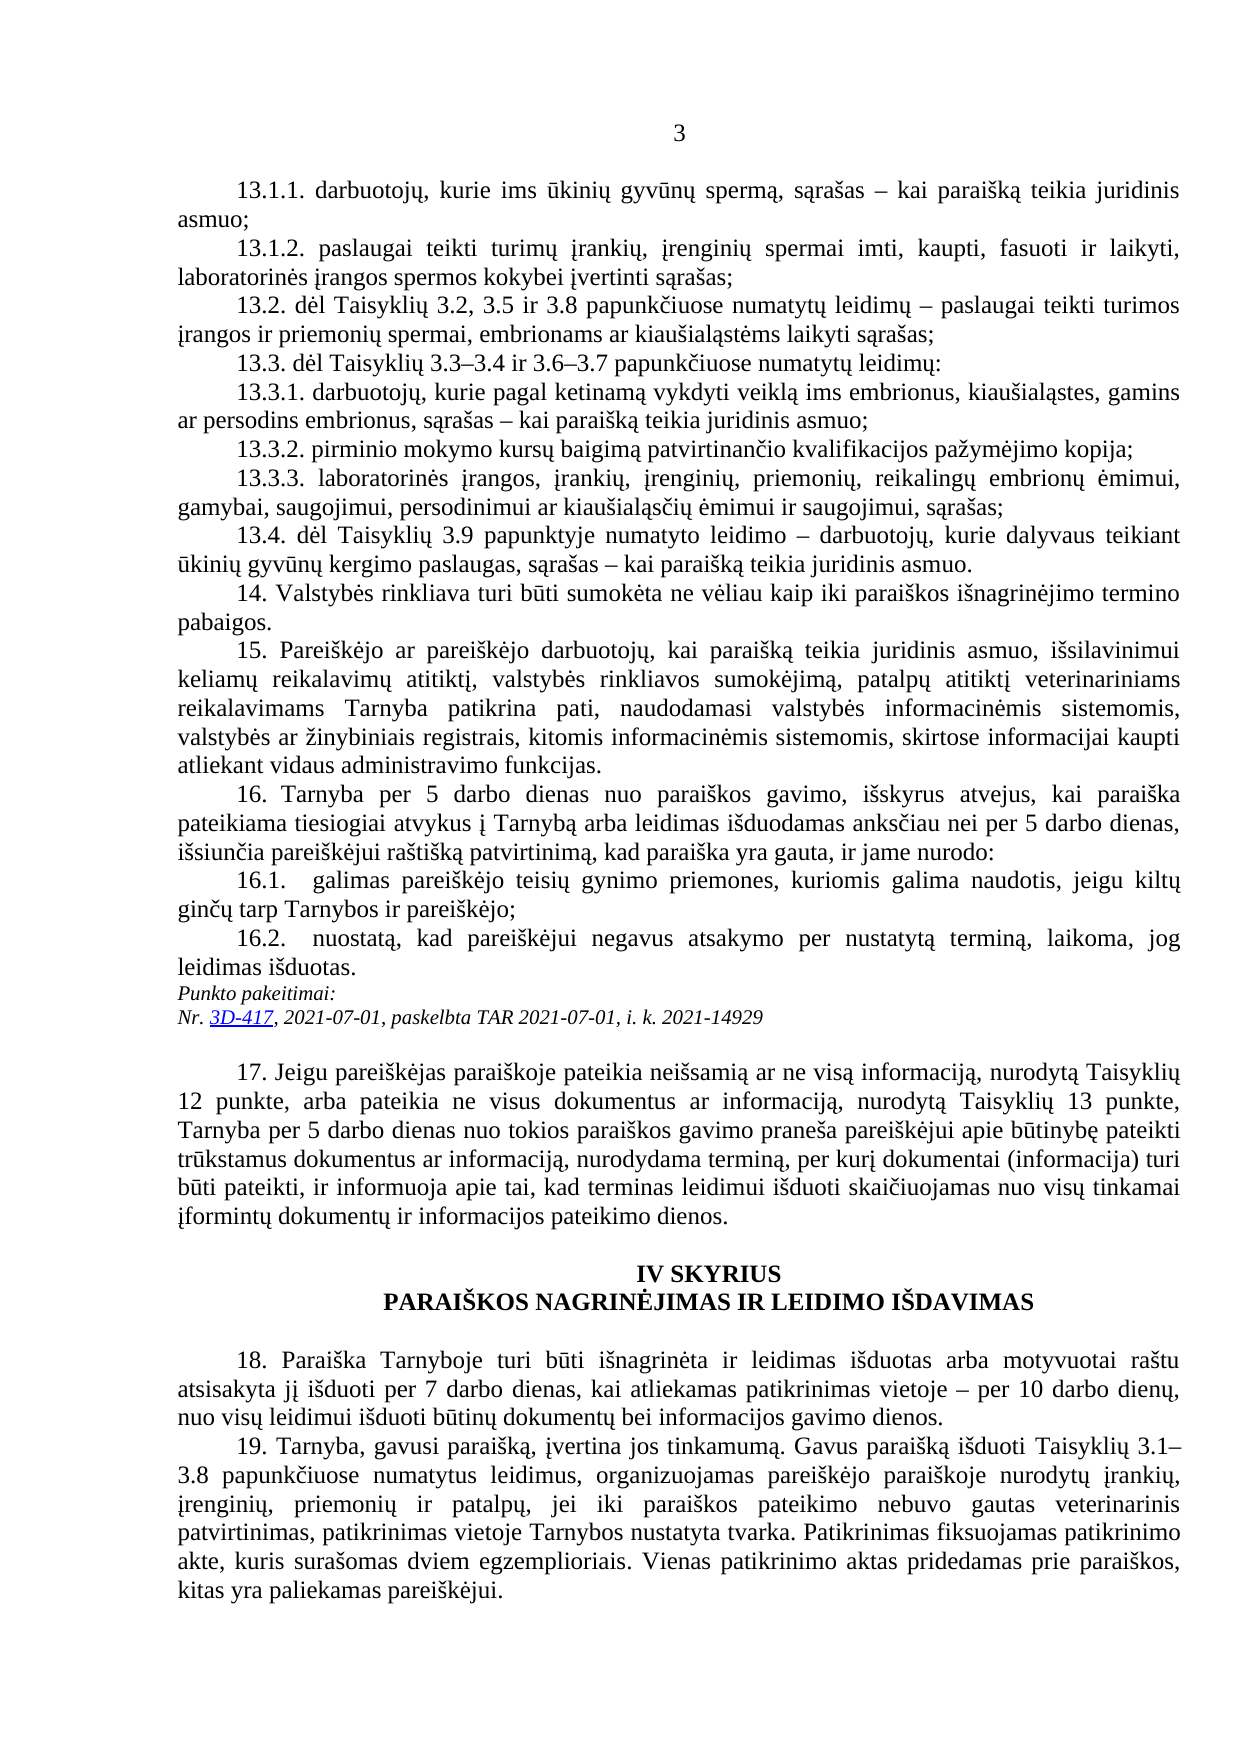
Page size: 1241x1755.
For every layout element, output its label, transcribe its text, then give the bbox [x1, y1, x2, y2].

text 13.4. dėl Taisyklių 3.9 papunktyje numatyto leidimo – darbuotojų, kurie dalyvaus teikiant ūkinių gyvūnų kergimo paslaugas, sąrašas – kai paraišką teikia juridinis asmuo. [177, 521, 1181, 578]
text 13.3.3. laboratorinės įrangos, įrankių, įrenginių, priemonių, reikalingų embrionų ėmimui, gamybai, saugojimui, persodinimui ar kiaušialąsčių ėmimui ir saugojimui, sąrašas; [177, 463, 1181, 521]
text 13.3. dėl Taisyklių 3.3–3.4 ir 3.6–3.7 papunkčiuose numatytų leidimų: [177, 348, 1181, 377]
text 18. Paraiška Tarnyboje turi būti išnagrinėta ir leidimas išduotas arba motyvuotai raštu atsisakyta jį išduoti per 7 darbo dienas, kai atliekamas patikrinimas vietoje – per 10 darbo dienų, nuo visų leidimui išduoti būtinų dokumentų bei informacijos gavimo dienos. [177, 1345, 1181, 1431]
text 13.1.2. paslaugai teikti turimų įrankių, įrenginių spermai imti, kaupti, fasuoti ir laikyti, laboratorinės įrangos spermos kokybei įvertinti sąrašas; [177, 233, 1181, 291]
text 13.3.1. darbuotojų, kurie pagal ketinamą vykdyti veiklą ims embrionus, kiaušialąstes, gamins ar persodins embrionus, sąrašas – kai paraišką teikia juridinis asmuo; [177, 377, 1181, 434]
text 13.2. dėl Taisyklių 3.2, 3.5 ir 3.8 papunkčiuose numatytų leidimų – paslaugai teikti turimos įrangos ir priemonių spermai, embrionams ar kiaušialąstėms laikyti sąrašas; [177, 291, 1181, 348]
text 14. Valstybės rinkliava turi būti sumokėta ne vėliau kaip iki paraiškos išnagrinėjimo termino pabaigos. [177, 578, 1181, 636]
text IV SKYRIUS [177, 1259, 1181, 1287]
text PARAIŠKOS NAGRINĖJIMAS IR LEIDIMO IŠDAVIMAS [177, 1287, 1181, 1316]
text Punkto pakeitimai: [177, 981, 1181, 1005]
text 19. Tarnyba, gavusi paraišką, įvertina jos tinkamumą. Gavus paraišką išduoti Taisyklių 3.1–3.8 papunkčiuose numatytus leidimus, organizuojamas pareiškėjo paraiškoje nurodytų įrankių, įrenginių, priemonių ir patalpų, jei iki paraiškos pateikimo nebuvo gautas veterinarinis patvirtinimas, patikrinimas vietoje Tarnybos nustatyta tvarka. Patikrinimas fiksuojamas patikrinimo akte, kuris surašomas dviem egzemplioriais. Vienas patikrinimo aktas pridedamas prie paraiškos, kitas yra paliekamas pareiškėjui. [177, 1431, 1181, 1604]
text 13.3.2. pirminio mokymo kursų baigimą patvirtinančio kvalifikacijos pažymėjimo kopija; [177, 434, 1181, 463]
text Nr. 3D-417, 2021-07-01, paskelbta TAR 2021-07-01, i. k. 2021-14929 [177, 1005, 1181, 1029]
text 16.1. galimas pareiškėjo teisių gynimo priemones, kuriomis galima naudotis, jeigu kiltų ginčų tarp Tarnybos ir pareiškėjo; [177, 866, 1181, 923]
text 17. Jeigu pareiškėjas paraiškoje pateikia neišsamią ar ne visą informaciją, nurodytą Taisyklių 12 punkte, arba pateikia ne visus dokumentus ar informaciją, nurodytą Taisyklių 13 punkte, Tarnyba per 5 darbo dienas nuo tokios paraiškos gavimo praneša pareiškėjui apie būtinybę pateikti trūkstamus dokumentus ar informaciją, nurodydama terminą, per kurį dokumentai (informacija) turi būti pateikti, ir informuoja apie tai, kad terminas leidimui išduoti skaičiuojamas nuo visų tinkamai įformintų dokumentų ir informacijos pateikimo dienos. [177, 1057, 1181, 1230]
text 15. Pareiškėjo ar pareiškėjo darbuotojų, kai paraišką teikia juridinis asmuo, išsilavinimui keliamų reikalavimų atitiktį, valstybės rinkliavos sumokėjimą, patalpų atitiktį veterinariniams reikalavimams Tarnyba patikrina pati, naudodamasi valstybės informacinėmis sistemomis, valstybės ar žinybiniais registrais, kitomis informacinėmis sistemomis, skirtose informacijai kaupti atliekant vidaus administravimo funkcijas. [177, 636, 1181, 779]
text 16. Tarnyba per 5 darbo dienas nuo paraiškos gavimo, išskyrus atvejus, kai paraiška pateikiama tiesiogiai atvykus į Tarnybą arba leidimas išduodamas anksčiau nei per 5 darbo dienas, išsiunčia pareiškėjui raštišką patvirtinimą, kad paraiška yra gauta, ir jame nurodo: [177, 779, 1181, 866]
text 16.2. nuostatą, kad pareiškėjui negavus atsakymo per nustatytą terminą, laikoma, jog leidimas išduotas. [177, 923, 1181, 981]
text 13.1.1. darbuotojų, kurie ims ūkinių gyvūnų spermą, sąrašas – kai paraišką teikia juridinis asmuo; [177, 176, 1181, 233]
